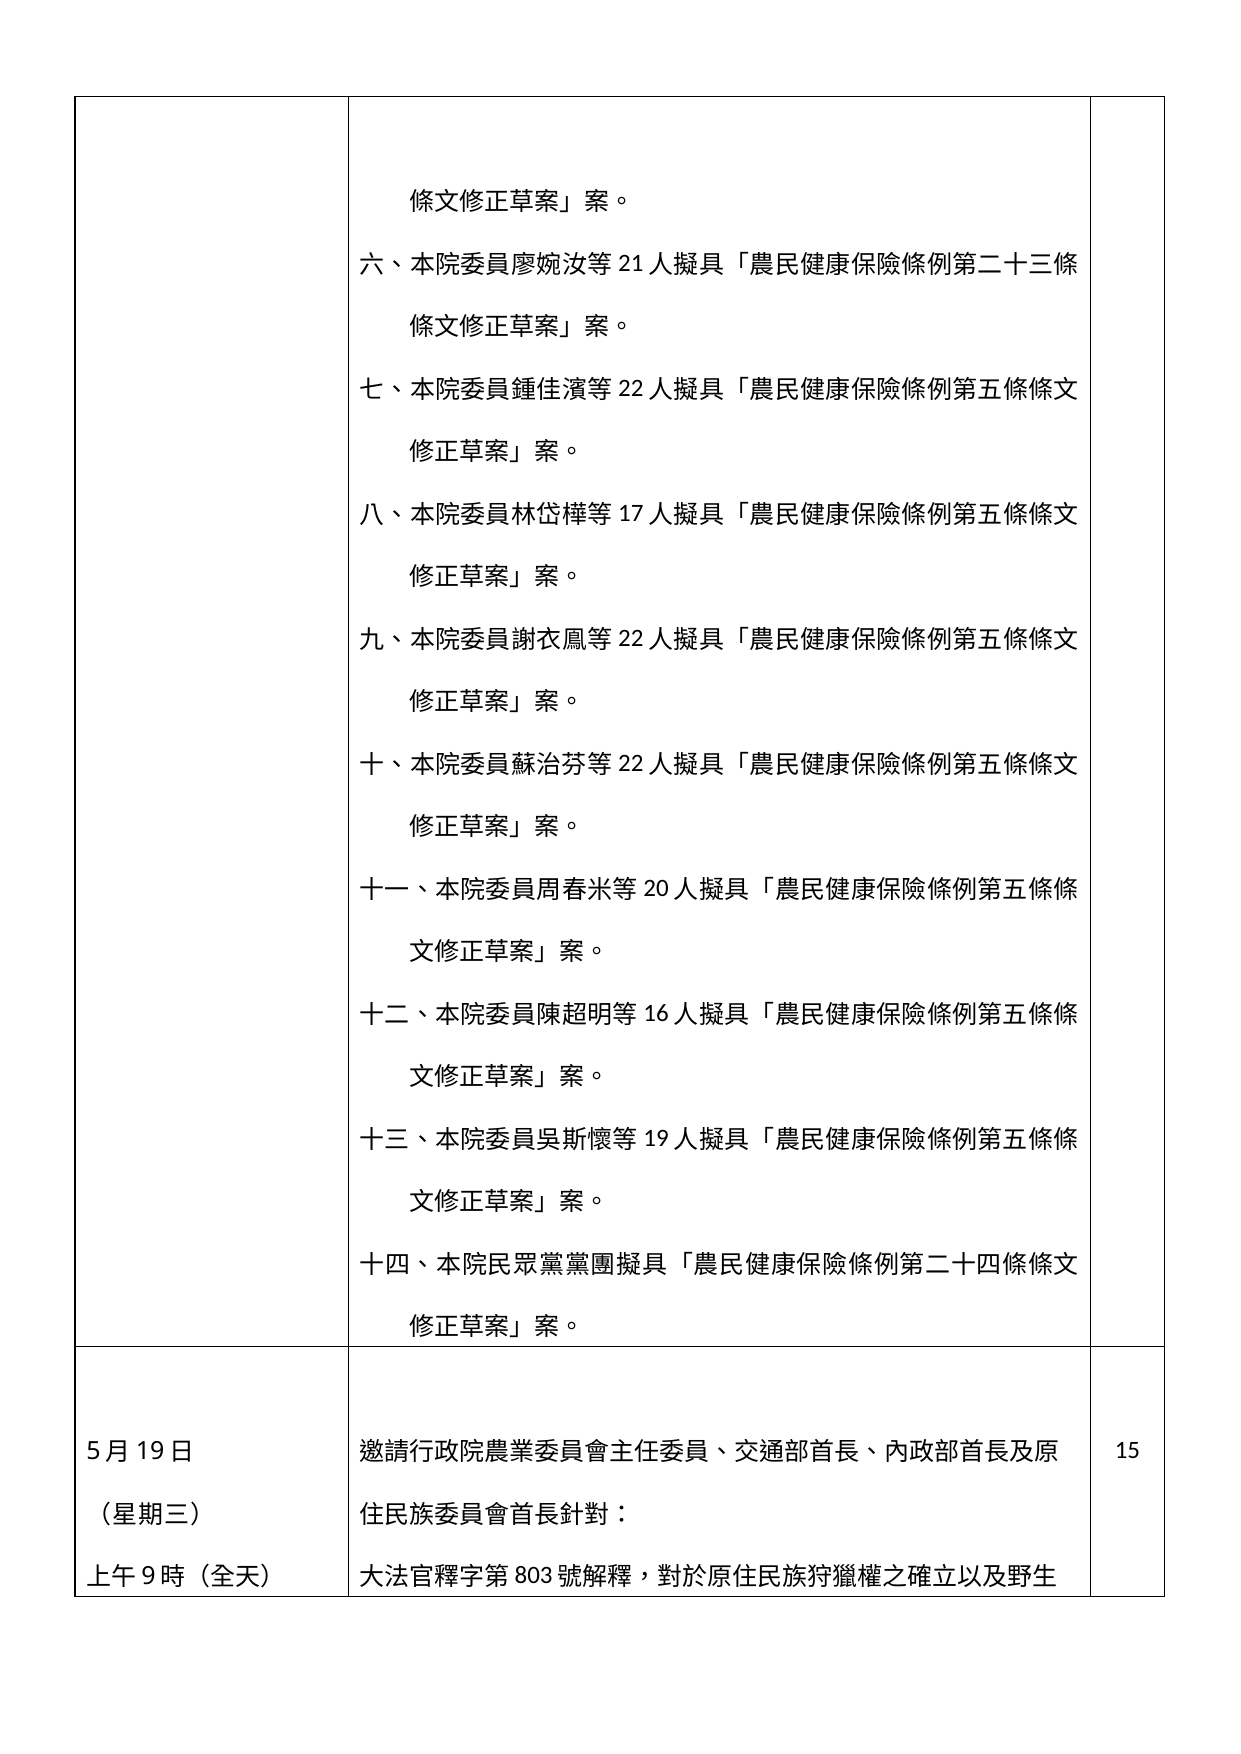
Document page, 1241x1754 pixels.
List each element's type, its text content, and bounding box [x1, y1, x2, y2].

table_cell 邀請行政院農業委員會主任委員、交通部首長、內政部首長及原住民族委員會首長針對： 大法官釋字第803號解釋，對於原住民族狩獵權之確立以及野生 [349, 1347, 1090, 1596]
table_cell 條文修正草案」案。 六、本院委員廖婉汝等21人擬具「農民健康保險條例第二十三條條文修正草案」案。 七、本院委員鍾佳濱等22人擬具「農民健康保險條例第五條條文修正草案」案。 八、本院委員林岱樺等17人擬具「農民健康保險條例第五條條文修正草案」案。 九、本院委員謝衣鳯等22人擬具「農民健康保險條例第五條條文修正草案」案。 十、本院委員蘇治芬等22人擬具「農民健康保險條例第五條條文修正草案」案。 十一、本院委員周春米等20人擬具「農民健康保險條例第五條條文修正草案」案。 十二、本院委員陳超明等16人擬具「農民健康保險條例第五條條文修正草案」案。 十三、本院委員吳斯懷等19人擬具「農民健康保險條例第五條條文修正草案」案。 十四、本院民眾黨黨團擬具「農民健康保險條例第二十四條條文修正草案」案。 [349, 97, 1090, 1346]
table_cell [1091, 97, 1164, 1346]
table_cell 15 [1091, 1347, 1164, 1596]
table_cell [76, 97, 348, 1346]
table_cell 5月19日 （星期三） 上午9時（全天） [76, 1347, 348, 1596]
